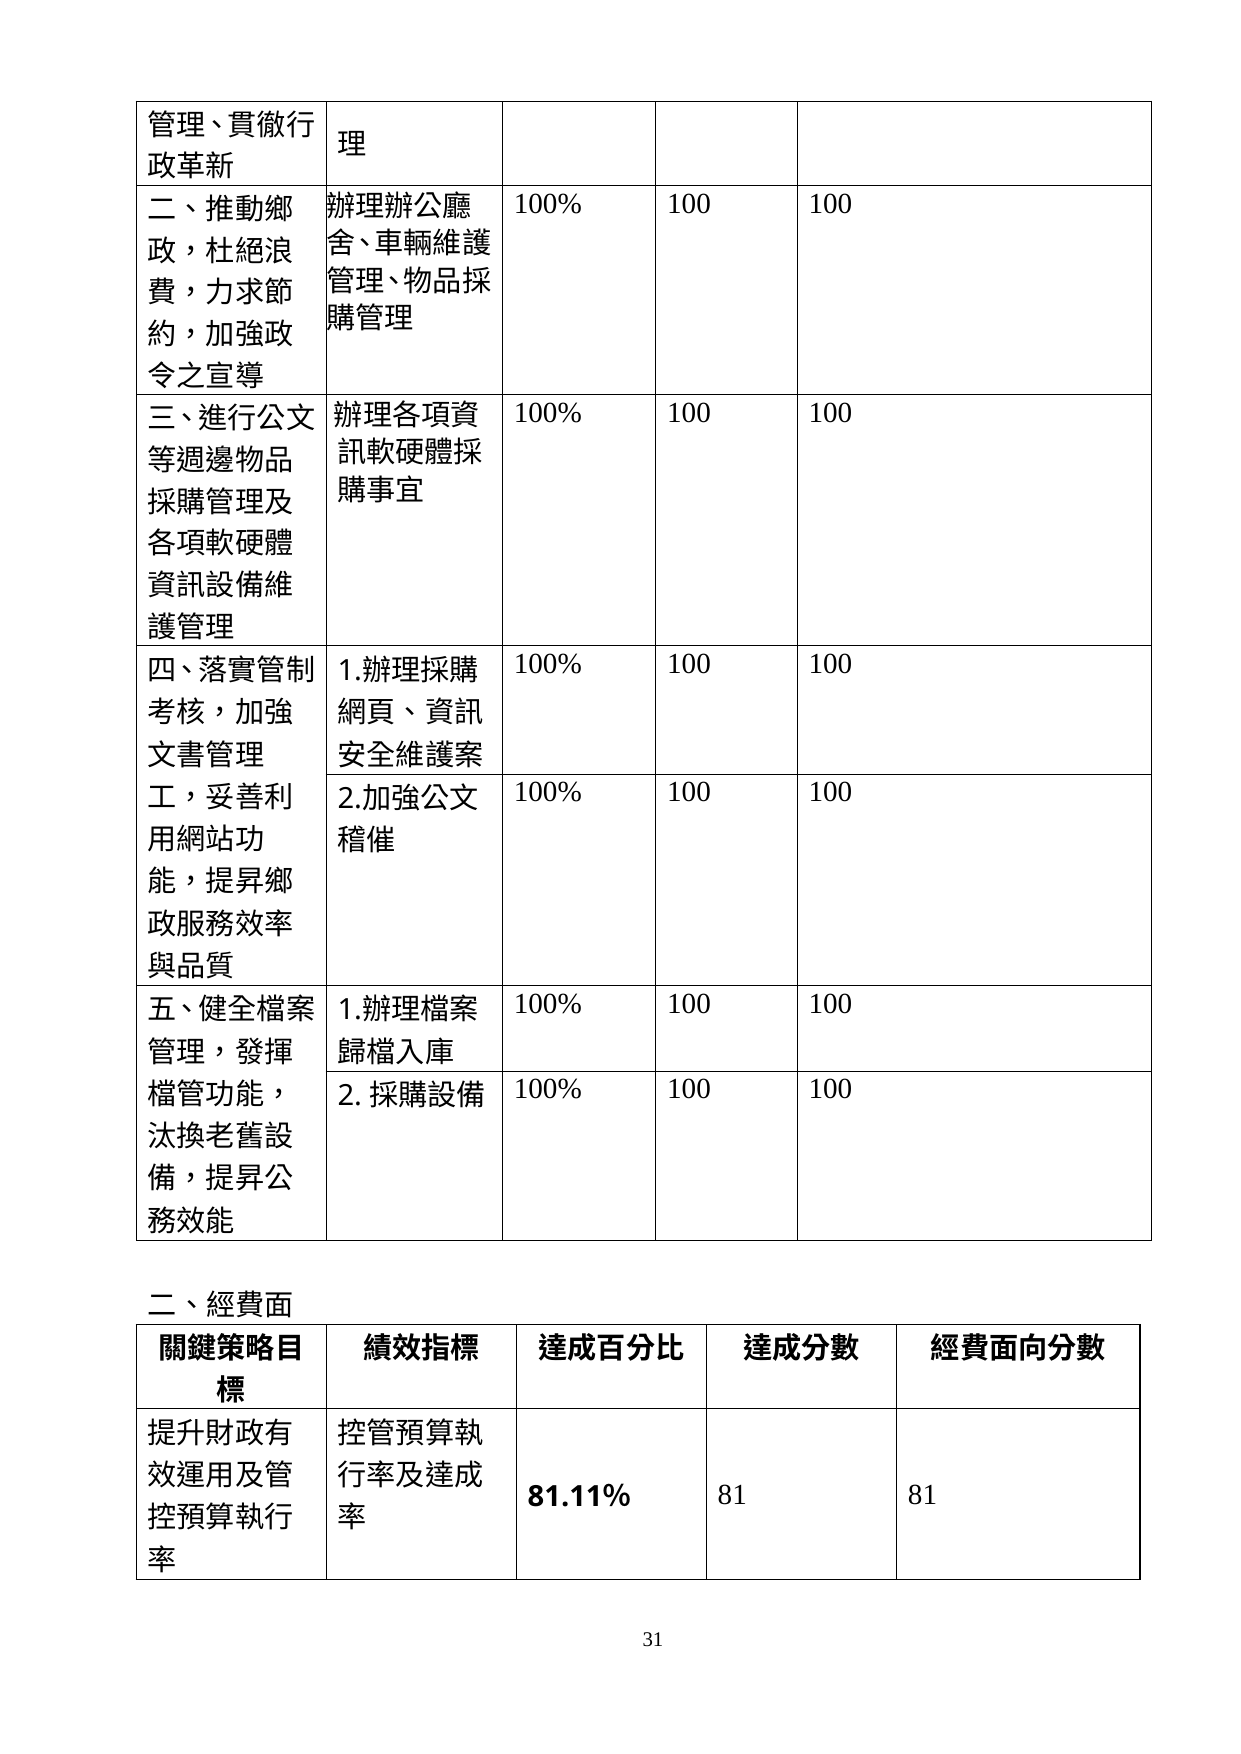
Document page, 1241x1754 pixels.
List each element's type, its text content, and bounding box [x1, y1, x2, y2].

table_cell 100 [798, 986, 1151, 1071]
table_cell 100 [798, 395, 1151, 645]
table_cell 三、進行公文等週邊物品採購管理及各項軟硬體資訊設備維護管理 [137, 395, 326, 645]
table_cell 100% [503, 775, 655, 985]
table_cell 2. 採購設備 [327, 1072, 502, 1239]
table_header 經費面向分數 [897, 1325, 1139, 1408]
table_cell 100% [503, 646, 655, 773]
table_header 達成分數 [707, 1325, 896, 1408]
table_header 達成百分比 [517, 1325, 706, 1408]
table_cell 81.11％ [517, 1409, 706, 1578]
table_cell 100 [798, 186, 1151, 394]
table_cell 四、落實管制考核，加強文書管理工，妥善利用網站功能，提昇鄉政服務效率與品質 [137, 646, 326, 985]
table_cell 100 [798, 646, 1151, 773]
table_cell 100 [798, 1072, 1151, 1239]
table_cell 辦理各項資訊軟硬體採購事宜 [327, 395, 502, 645]
table_cell [798, 102, 1151, 185]
table_cell 100% [503, 395, 655, 645]
table_cell 管理、貫徹行政革新 [137, 102, 326, 185]
table_cell 81 [897, 1409, 1139, 1578]
table_cell 100 [798, 775, 1151, 985]
table_header 績效指標 [327, 1325, 516, 1408]
table_cell 81 [707, 1409, 896, 1578]
table_cell 100 [656, 986, 797, 1071]
table_cell 100 [656, 646, 797, 773]
table_cell [503, 102, 655, 185]
table_cell 100 [656, 775, 797, 985]
table_cell 辦理辦公廳舍、車輛維護管理、物品採購管理 [327, 186, 502, 394]
table_cell 提升財政有效運用及管控預算執行率 [137, 1409, 326, 1578]
table_cell [656, 102, 797, 185]
table_cell 100% [503, 986, 655, 1071]
table_cell 100 [656, 186, 797, 394]
table_cell 2.加強公文稽催 [327, 775, 502, 985]
table_cell 1.辦理檔案歸檔入庫 [327, 986, 502, 1071]
table_cell 理 [327, 102, 502, 185]
table_cell 100 [656, 395, 797, 645]
table_cell 100 [656, 1072, 797, 1239]
table_cell 100% [503, 1072, 655, 1239]
table_header 關鍵策略目標 [137, 1325, 326, 1408]
text 二、經費面 [148, 1282, 1157, 1324]
table_cell 五、健全檔案管理，發揮檔管功能，汰換老舊設備，提昇公務效能 [137, 986, 326, 1239]
table_cell 二、推動鄉政，杜絕浪費，力求節約，加強政令之宣導 [137, 186, 326, 394]
table_cell 控管預算執行率及達成率 [327, 1409, 516, 1578]
table_cell 1.辦理採購網頁、資訊安全維護案 [327, 646, 502, 773]
table_cell 100% [503, 186, 655, 394]
